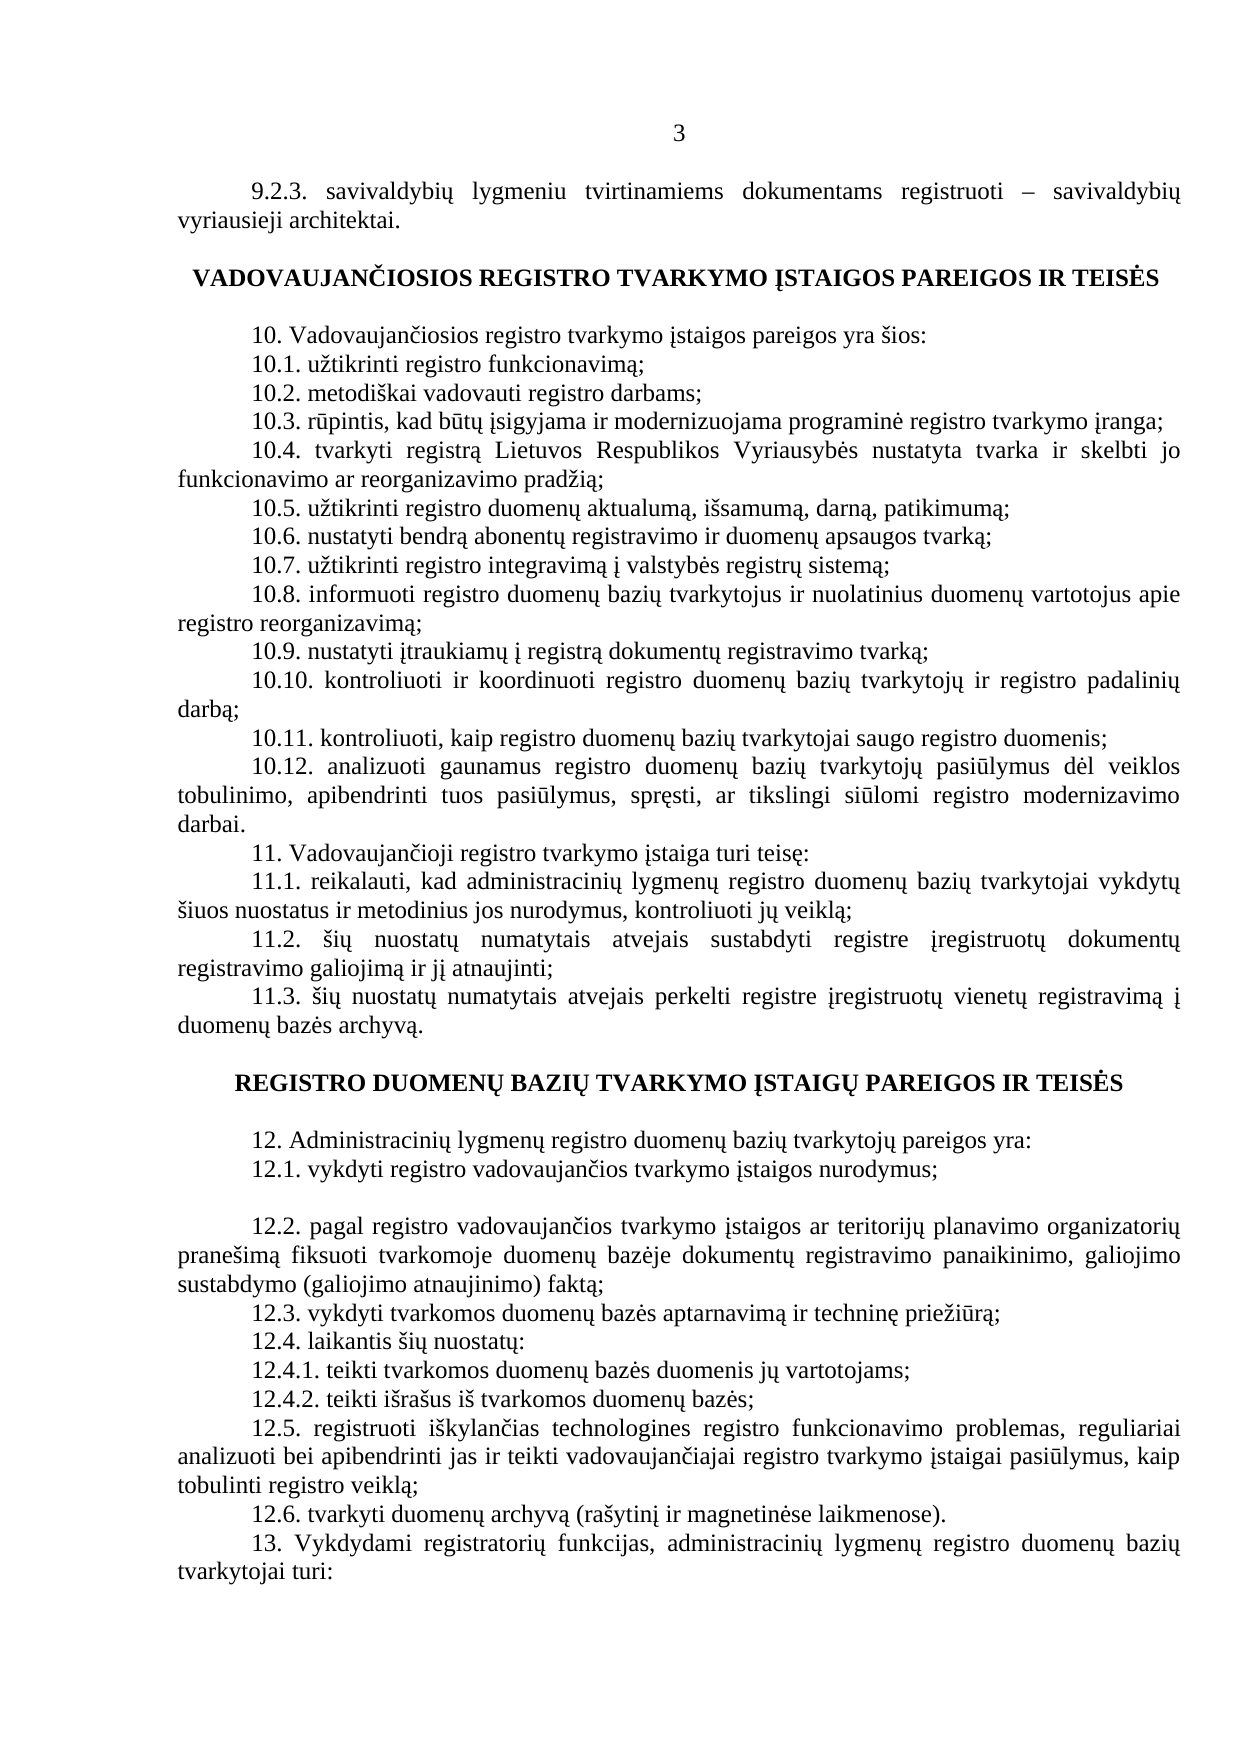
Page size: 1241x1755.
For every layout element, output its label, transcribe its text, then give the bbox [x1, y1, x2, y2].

text 13. Vykdydami registratorių funkcijas, administracinių lygmenų registro duomenų bazių tvarkytojai turi: [177, 1528, 1181, 1585]
text 12.4.1. teikti tvarkomos duomenų bazės duomenis jų vartotojams; [177, 1355, 1181, 1384]
text 10.3. rūpintis, kad būtų įsigyjama ir modernizuojama programinė registro tvarkymo įranga; [177, 406, 1181, 435]
text 12.3. vykdyti tvarkomos duomenų bazės aptarnavimą ir techninę priežiūrą; [177, 1298, 1181, 1326]
text Registro duomenų bazių tvarkymo įstaigų pareigos ir teisės [177, 1068, 1181, 1096]
text 10.9. nustatyti įtraukiamų į registrą dokumentų registravimo tvarką; [177, 636, 1181, 665]
text 12.2. pagal registro vadovaujančios tvarkymo įstaigos ar teritorijų planavimo organizatorių pranešimą fiksuoti tvarkomoje duomenų bazėje dokumentų registravimo panaikinimo, galiojimo sustabdymo (galiojimo atnaujinimo) faktą; [177, 1211, 1181, 1298]
text 10. Vadovaujančiosios registro tvarkymo įstaigos pareigos yra šios: [177, 320, 1181, 349]
text 10.2. metodiškai vadovauti registro darbams; [177, 378, 1181, 406]
text 10.5. užtikrinti registro duomenų aktualumą, išsamumą, darną, patikimumą; [177, 493, 1181, 521]
text 11.3. šių nuostatų numatytais atvejais perkelti registre įregistruotų vienetų registravimą į duomenų bazės archyvą. [177, 981, 1181, 1039]
text 10.8. informuoti registro duomenų bazių tvarkytojus ir nuolatinius duomenų vartotojus apie registro reorganizavimą; [177, 579, 1181, 636]
text 12.1. vykdyti registro vadovaujančios tvarkymo įstaigos nurodymus; [177, 1154, 1181, 1183]
text 12.5. registruoti iškylančias technologines registro funkcionavimo problemas, reguliariai analizuoti bei apibendrinti jas ir teikti vadovaujančiajai registro tvarkymo įstaigai pasiūlymus, kaip tobulinti registro veiklą; [177, 1413, 1181, 1499]
text 12.6. tvarkyti duomenų archyvą (rašytinį ir magnetinėse laikmenose). [177, 1499, 1181, 1528]
text 10.1. užtikrinti registro funkcionavimą; [177, 349, 1181, 378]
text 9.2.3. savivaldybių lygmeniu tvirtinamiems dokumentams registruoti – savivaldybių vyriausieji architektai. [177, 176, 1181, 234]
text 12.4. laikantis šių nuostatų: [177, 1326, 1181, 1355]
text 10.7. užtikrinti registro integravimą į valstybės registrų sistemą; [177, 550, 1181, 579]
text 10.10. kontroliuoti ir koordinuoti registro duomenų bazių tvarkytojų ir registro padalinių darbą; [177, 665, 1181, 723]
text 11.1. reikalauti, kad administracinių lygmenų registro duomenų bazių tvarkytojai vykdytų šiuos nuostatus ir metodinius jos nurodymus, kontroliuoti jų veiklą; [177, 866, 1181, 924]
text 12. Administracinių lygmenų registro duomenų bazių tvarkytojų pareigos yra: [177, 1125, 1181, 1154]
text 11.2. šių nuostatų numatytais atvejais sustabdyti registre įregistruotų dokumentų registravimo galiojimą ir jį atnaujinti; [177, 924, 1181, 981]
text 10.6. nustatyti bendrą abonentų registravimo ir duomenų apsaugos tvarką; [177, 521, 1181, 550]
text 10.12. analizuoti gaunamus registro duomenų bazių tvarkytojų pasiūlymus dėl veiklos tobulinimo, apibendrinti tuos pasiūlymus, spręsti, ar tikslingi siūlomi registro modernizavimo darbai. [177, 751, 1181, 838]
text 11. Vadovaujančioji registro tvarkymo įstaiga turi teisę: [177, 838, 1181, 866]
text Vadovaujančiosios registro tvarkymo įstaigos pareigos ir teisės [177, 263, 1181, 291]
text 10.11. kontroliuoti, kaip registro duomenų bazių tvarkytojai saugo registro duomenis; [177, 723, 1181, 751]
text 12.4.2. teikti išrašus iš tvarkomos duomenų bazės; [177, 1384, 1181, 1413]
text 10.4. tvarkyti registrą Lietuvos Respublikos Vyriausybės nustatyta tvarka ir skelbti jo funkcionavimo ar reorganizavimo pradžią; [177, 435, 1181, 493]
